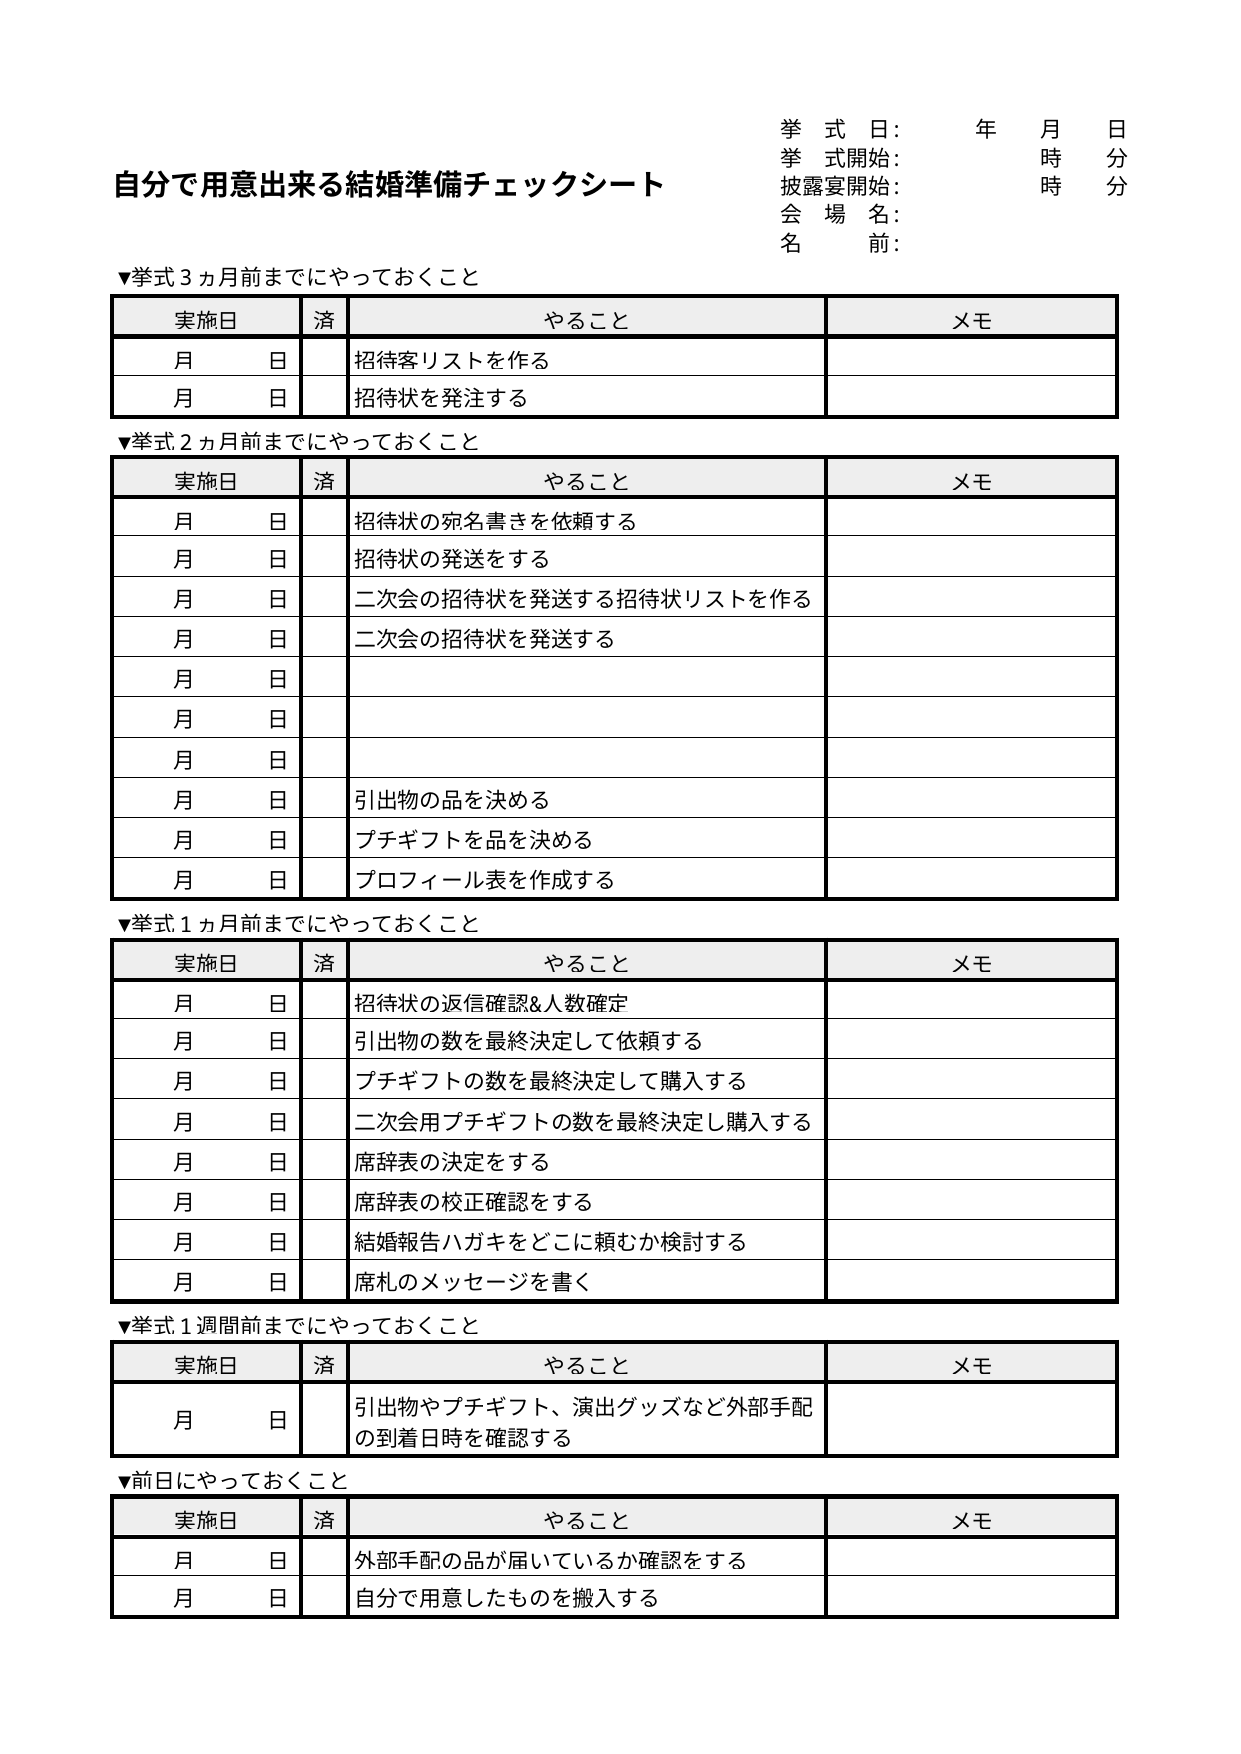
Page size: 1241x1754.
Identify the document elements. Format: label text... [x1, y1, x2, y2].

table_cell [114, 1099, 162, 1138]
table_cell [114, 697, 162, 736]
table_cell [206, 339, 254, 374]
table_cell 日 [254, 1099, 299, 1138]
table_cell [828, 617, 1115, 656]
table_cell 席辞表の校正確認をする [350, 1180, 824, 1219]
table_cell 月 [163, 778, 206, 817]
table_cell 席札のメッセージを書く [350, 1260, 824, 1299]
table_cell [303, 339, 346, 374]
table_cell やること [350, 942, 824, 978]
table_cell [828, 657, 1115, 696]
table_cell [828, 818, 1115, 857]
table_cell [303, 1059, 346, 1098]
table_cell 招待状の返信確認&人数確定 [350, 982, 824, 1018]
table_cell [303, 499, 346, 535]
table_cell 月 [163, 858, 206, 897]
table_cell [114, 1180, 162, 1219]
table_cell [828, 499, 1115, 535]
table_cell 日 [254, 697, 299, 736]
table_cell [114, 1059, 162, 1098]
table_cell [114, 1576, 162, 1615]
table_cell 月 [163, 738, 206, 777]
table_cell [303, 778, 346, 817]
table_cell やること [350, 1499, 824, 1534]
table_cell 自分で用意したものを搬入する [350, 1576, 824, 1615]
table_cell メモ [828, 942, 1115, 978]
table_cell [303, 697, 346, 736]
table_cell 日 [254, 858, 299, 897]
table_cell [206, 858, 254, 897]
table_cell 日 [254, 1059, 299, 1098]
table_cell [303, 1180, 346, 1219]
table_cell [303, 1099, 346, 1138]
table_cell 引出物の品を決める [350, 778, 824, 817]
table_cell [303, 376, 346, 415]
table_cell [114, 1384, 162, 1454]
table_cell 月 [163, 697, 206, 736]
table_cell 実施日 [114, 459, 299, 495]
table_cell 日 [254, 1539, 299, 1575]
table_cell 日 [254, 536, 299, 576]
table_header 挙 式 日: [780, 112, 911, 141]
table_cell 二次会用プチギフトの数を最終決定し購入する [350, 1099, 824, 1138]
table_cell [303, 1539, 346, 1575]
table_cell [206, 1140, 254, 1179]
table_cell 月 [163, 376, 206, 415]
table_cell [303, 1220, 346, 1259]
table_cell [303, 1019, 346, 1058]
table_cell [828, 1140, 1115, 1179]
table_cell [114, 657, 162, 696]
table_cell 日 [254, 818, 299, 857]
table_cell 月 [163, 1384, 206, 1454]
table_cell [303, 1384, 346, 1454]
table_cell [911, 226, 1128, 254]
table_cell [206, 1220, 254, 1259]
table_cell 会 場 名: [780, 197, 911, 226]
table_cell 二次会の招待状を発送する [350, 617, 824, 656]
table_cell [828, 536, 1115, 576]
table_cell [303, 1260, 346, 1299]
table_cell プチギフトを品を決める [350, 818, 824, 857]
table_cell 実施日 [114, 1499, 299, 1534]
table_cell プチギフトの数を最終決定して購入する [350, 1059, 824, 1098]
table_cell 月 [163, 1019, 206, 1058]
table_cell 招待客リストを作る [350, 339, 824, 374]
table_cell [828, 1539, 1115, 1575]
table_cell [206, 1539, 254, 1575]
table_header ▼挙式3ヵ月前までにやっておくこと [112, 254, 1117, 294]
table_cell 月 [163, 339, 206, 374]
table_cell [114, 858, 162, 897]
table_cell 席辞表の決定をする [350, 1140, 824, 1179]
table_cell 招待状の発送をする [350, 536, 824, 576]
table_cell [303, 657, 346, 696]
table_cell [206, 1260, 254, 1299]
table_header 自分で用意出来る結婚準備チェックシート [112, 112, 780, 254]
table_cell 月 [163, 1059, 206, 1098]
table_cell 実施日 [114, 1344, 299, 1380]
table_cell 月 [163, 1576, 206, 1615]
table_cell 結婚報告ハガキをどこに頼むか検討する [350, 1220, 824, 1259]
table_cell [206, 738, 254, 777]
table_cell [350, 697, 824, 736]
table_cell 日 [254, 1180, 299, 1219]
table_cell [303, 818, 346, 857]
table_cell 済 [303, 1344, 346, 1380]
table_cell やること [350, 1344, 824, 1380]
table_cell [206, 536, 254, 576]
table_cell [114, 982, 162, 1018]
table_cell [206, 499, 254, 535]
table_cell [911, 197, 1128, 226]
table_cell [303, 738, 346, 777]
table_cell [828, 982, 1115, 1018]
table_cell [303, 1140, 346, 1179]
table_cell 招待状の宛名書きを依頼する [350, 499, 824, 535]
table_cell 日 [254, 339, 299, 374]
table_cell 招待状を発注する [350, 376, 824, 415]
table_cell [114, 778, 162, 817]
table_cell 実施日 [114, 298, 299, 334]
table_cell [114, 577, 162, 616]
table_cell 済 [303, 1499, 346, 1534]
table_cell [828, 1099, 1115, 1138]
table_cell 月 [163, 982, 206, 1018]
table_cell 引出物の数を最終決定して依頼する [350, 1019, 824, 1058]
table_cell 二次会の招待状を発送する招待状リストを作る [350, 577, 824, 616]
table_cell [206, 1576, 254, 1615]
table_cell [114, 1539, 162, 1575]
table_cell ▼挙式2ヵ月前までにやっておくこと [112, 419, 1117, 455]
table_cell [303, 1576, 346, 1615]
table_header 年 月 日 [911, 112, 1128, 141]
table_cell [114, 1220, 162, 1259]
table_cell 披露宴開始: [780, 169, 911, 197]
table_cell [206, 376, 254, 415]
table_cell [828, 858, 1115, 897]
table_cell [206, 1019, 254, 1058]
table_cell [828, 339, 1115, 374]
table_cell 名 前: [780, 226, 911, 254]
table_cell [828, 697, 1115, 736]
table_cell [206, 778, 254, 817]
table_cell 日 [254, 982, 299, 1018]
table_cell 日 [254, 1140, 299, 1179]
table_cell メモ [828, 1499, 1115, 1534]
table_cell [828, 376, 1115, 415]
table_cell [303, 536, 346, 576]
table_cell [206, 1099, 254, 1138]
table_cell [828, 738, 1115, 777]
table_cell 月 [163, 1140, 206, 1179]
table_cell ▼挙式1ヵ月前までにやっておくこと [112, 901, 1117, 937]
table_cell [206, 1384, 254, 1454]
table_cell 月 [163, 617, 206, 656]
table_cell [828, 1576, 1115, 1615]
table_cell [114, 818, 162, 857]
table_cell [828, 1220, 1115, 1259]
table_cell 済 [303, 942, 346, 978]
table_cell 日 [254, 577, 299, 616]
table_cell [114, 617, 162, 656]
table_cell [828, 1180, 1115, 1219]
table_cell [303, 577, 346, 616]
table_cell メモ [828, 298, 1115, 334]
table_cell 挙 式開始: [780, 141, 911, 169]
table_cell 月 [163, 536, 206, 576]
table_cell 日 [254, 1220, 299, 1259]
table_cell 日 [254, 657, 299, 696]
table_cell [114, 499, 162, 535]
table_cell ▼前日にやっておくこと [112, 1458, 1117, 1494]
table_cell 日 [254, 499, 299, 535]
table_cell [114, 1019, 162, 1058]
table_cell 月 [163, 657, 206, 696]
table_cell メモ [828, 459, 1115, 495]
table_cell 月 [163, 499, 206, 535]
table_cell 済 [303, 459, 346, 495]
table_cell [114, 376, 162, 415]
table_cell [206, 577, 254, 616]
table_cell 外部手配の品が届いているか確認をする [350, 1539, 824, 1575]
table_cell [114, 339, 162, 374]
table_cell 日 [254, 1260, 299, 1299]
table_cell 日 [254, 778, 299, 817]
table_cell [206, 1180, 254, 1219]
table_cell 日 [254, 738, 299, 777]
table_cell 実施日 [114, 942, 299, 978]
table_cell [114, 536, 162, 576]
table_cell [206, 657, 254, 696]
table_cell [828, 1260, 1115, 1299]
table_cell [114, 1260, 162, 1299]
table_cell 月 [163, 1260, 206, 1299]
table_cell 日 [254, 1384, 299, 1454]
table_cell 日 [254, 1019, 299, 1058]
table_cell 月 [163, 1180, 206, 1219]
table_cell 日 [254, 376, 299, 415]
table_cell 月 [163, 818, 206, 857]
table_cell [828, 778, 1115, 817]
table_cell 月 [163, 1220, 206, 1259]
table_cell [303, 617, 346, 656]
table_cell 日 [254, 617, 299, 656]
table_cell プロフィール表を作成する [350, 858, 824, 897]
table_cell [350, 657, 824, 696]
table_cell やること [350, 298, 824, 334]
table_cell 月 [163, 577, 206, 616]
table_cell [206, 617, 254, 656]
table_cell 済 [303, 298, 346, 334]
table_cell 時 分 [911, 141, 1128, 169]
table_cell 日 [254, 1576, 299, 1615]
table_cell [828, 1059, 1115, 1098]
table_cell 月 [163, 1539, 206, 1575]
table_cell [350, 738, 824, 777]
table_cell [828, 577, 1115, 616]
table_cell [206, 982, 254, 1018]
table_cell [206, 818, 254, 857]
table_cell ▼挙式1週間前までにやっておくこと [112, 1304, 1117, 1339]
table_cell [303, 982, 346, 1018]
table_cell メモ [828, 1344, 1115, 1380]
table_cell [206, 1059, 254, 1098]
table_cell [303, 858, 346, 897]
table_cell [114, 738, 162, 777]
table_cell [114, 1140, 162, 1179]
table_cell 時 分 [911, 169, 1128, 197]
table_cell [828, 1384, 1115, 1454]
table_cell [828, 1019, 1115, 1058]
table_cell [206, 697, 254, 736]
table_cell 月 [163, 1099, 206, 1138]
table_cell 引出物やプチギフト、演出グッズなど外部手配の到着日時を確認する [350, 1384, 824, 1454]
table_cell やること [350, 459, 824, 495]
